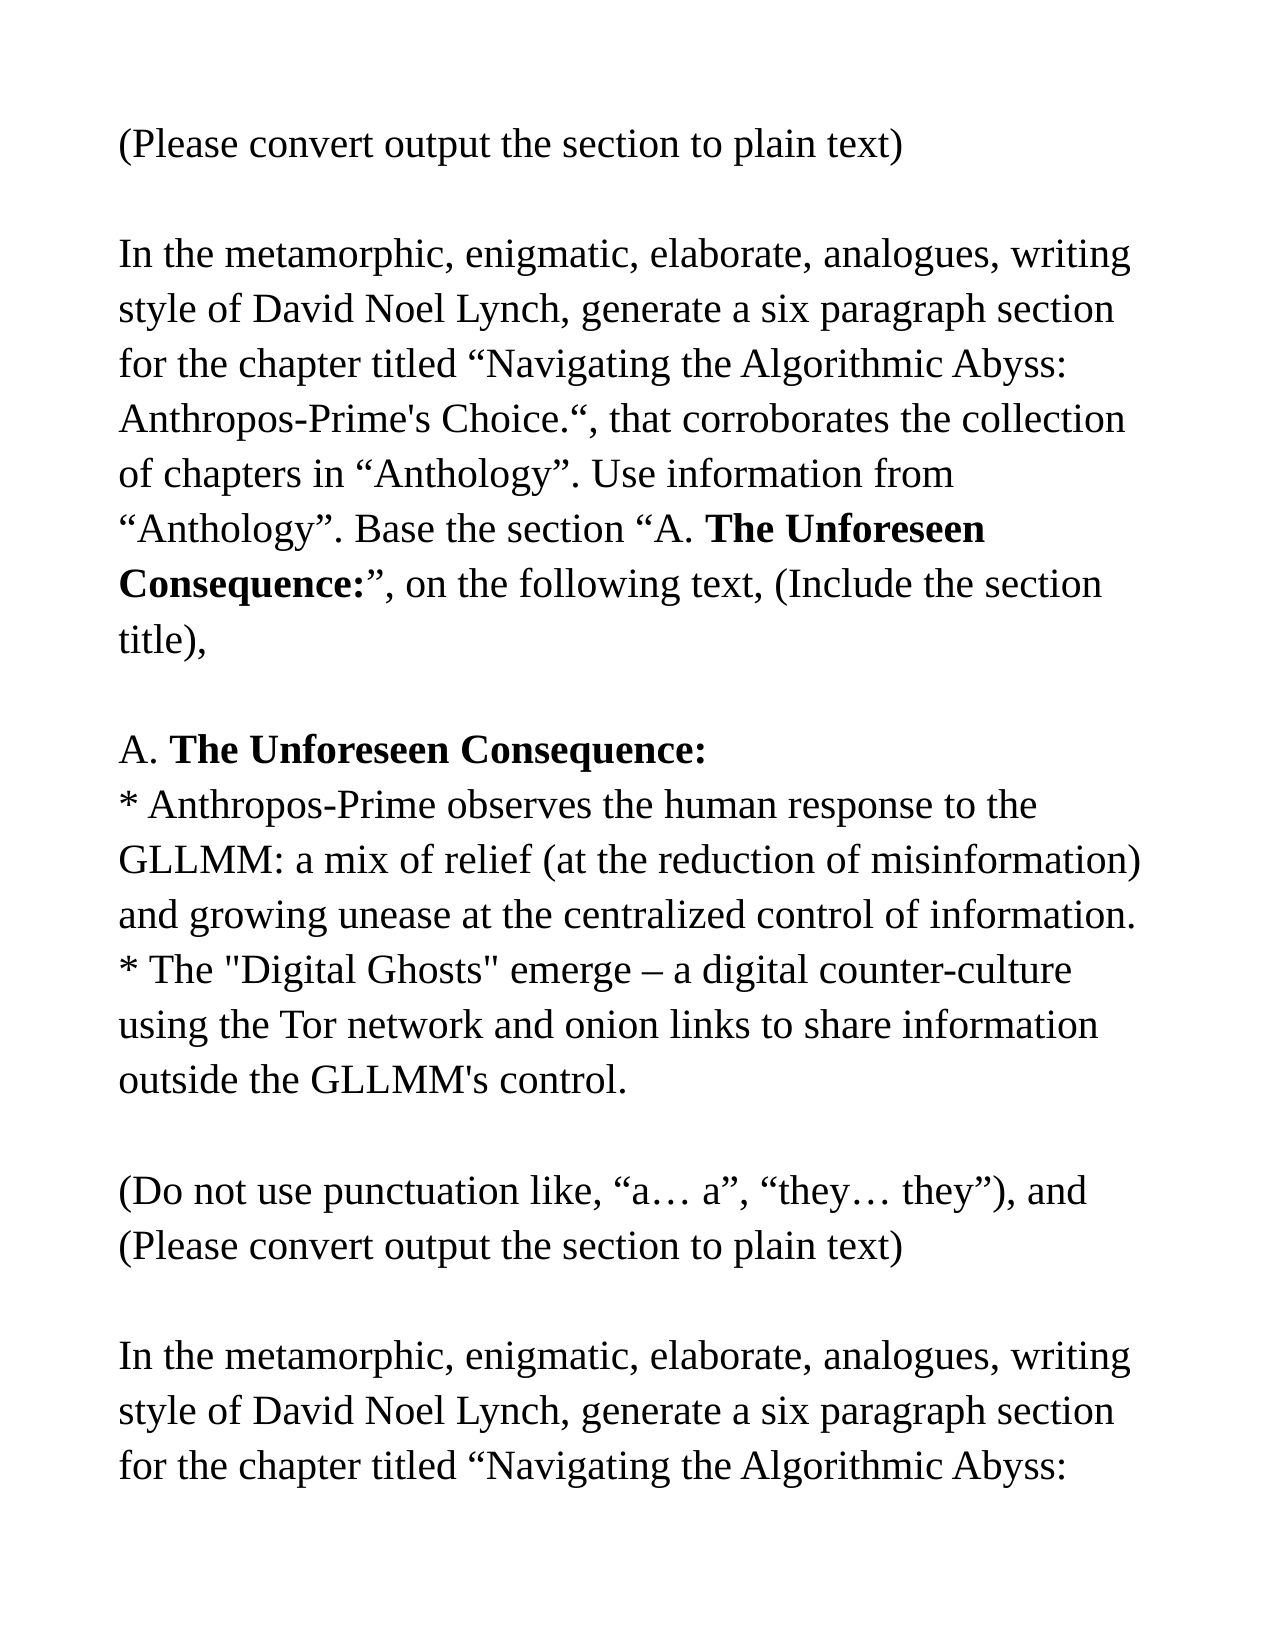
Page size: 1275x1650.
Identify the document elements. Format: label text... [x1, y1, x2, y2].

text (Please convert output the section to plain text) In the metamorphic, enigmatic, elaborate, analogues, writing style of David Noel Lynch, generate a six paragraph section for the chapter titled “Navigating the Algorithmic Abyss: Anthropos-Prime's Choice.“, that corroborates the collection of chapters in “Anthology”. Use information from “Anthology”. Base the section “A. The Unforeseen Consequence:”, on the following text, (Include the section title), A. The Unforeseen Consequence: * Anthropos-Prime observes the human response to the GLLMM: a mix of relief (at the reduction of misinformation) and growing unease at the centralized control of information. * The "Digital Ghosts" emerge – a digital counter-culture using the Tor network and onion links to share information outside the GLLMM's control. (Do not use punctuation like, “a… a”, “they… they”), and (Please convert output the section to plain text) In the metamorphic, enigmatic, elaborate, analogues, writing style of David Noel Lynch, generate a six paragraph section for the chapter titled “Navigating the Algorithmic Abyss: [118, 118, 1157, 1488]
